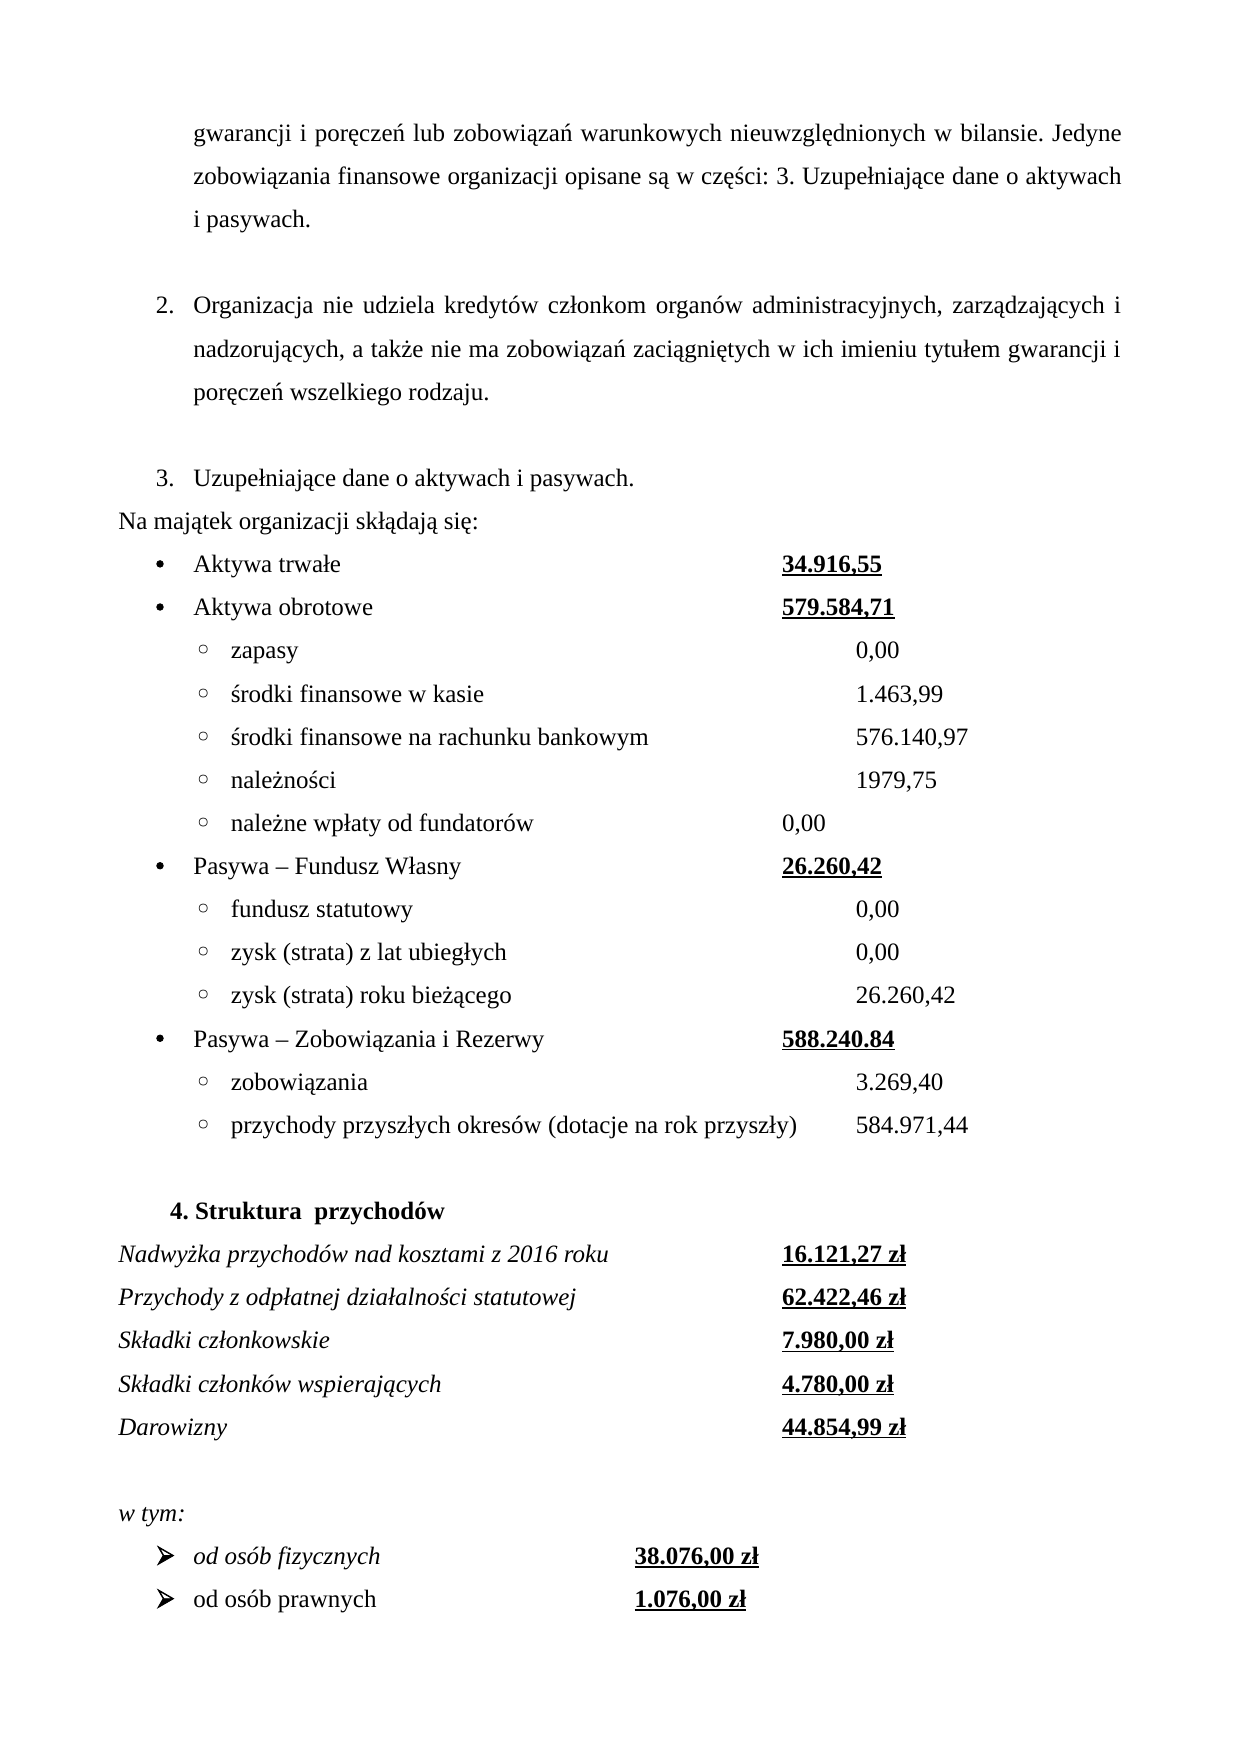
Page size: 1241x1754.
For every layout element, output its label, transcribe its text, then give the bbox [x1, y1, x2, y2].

text Składki członków wspierających 4.780,00 zł [118, 1369, 1122, 1397]
text 4. Struktura przychodów [118, 1196, 1122, 1225]
list zapasy 0,00 [193, 636, 1122, 664]
list od osób prawnych 1.076,00 zł [156, 1584, 1122, 1613]
list Pasywa – Fundusz Własny 26.260,42 [156, 851, 1122, 880]
list fundusz statutowy 0,00 [193, 894, 1122, 923]
text Przychody z odpłatnej działalności statutowej 62.422,46 zł [118, 1282, 1122, 1311]
text Na majątek organizacji skłądają się: [118, 506, 1122, 535]
text Darowizny 44.854,99 zł [118, 1412, 1122, 1441]
list zysk (strata) roku bieżącego 26.260,42 [193, 981, 1122, 1009]
list gwarancji i poręczeń lub zobowiązań warunkowych nieuwzględnionych w bilansie. Jedyne zobowiązania finansowe organizacji opisane są w części: 3. Uzupełniające dane o aktywach i pasywach. [156, 118, 1122, 233]
list Uzupełniające dane o aktywach i pasywach. [156, 463, 1122, 492]
list należności 1979,75 [193, 765, 1122, 794]
list Aktywa trwałe 34.916,55 [156, 549, 1122, 578]
list zobowiązania 3.269,40 [193, 1067, 1122, 1096]
list Organizacja nie udziela kredytów członkom organów administracyjnych, zarządzających i nadzorujących, a także nie ma zobowiązań zaciągniętych w ich imieniu tytułem gwarancji i poręczeń wszelkiego rodzaju. [156, 291, 1122, 406]
list środki finansowe na rachunku bankowym 576.140,97 [193, 722, 1122, 751]
list Pasywa – Zobowiązania i Rezerwy 588.240.84 [156, 1024, 1122, 1052]
list przychody przyszłych okresów (dotacje na rok przyszły) 584.971,44 [193, 1110, 1122, 1139]
list należne wpłaty od fundatorów 0,00 [193, 808, 1122, 837]
list od osób fizycznych 38.076,00 zł [156, 1541, 1122, 1570]
list zysk (strata) z lat ubiegłych 0,00 [193, 937, 1122, 966]
text Nadwyżka przychodów nad kosztami z 2016 roku 16.121,27 zł [118, 1239, 1122, 1268]
text w tym: [118, 1498, 1122, 1527]
list Aktywa obrotowe 579.584,71 [156, 592, 1122, 621]
text Składki członkowskie 7.980,00 zł [118, 1326, 1122, 1354]
list środki finansowe w kasie 1.463,99 [193, 679, 1122, 707]
